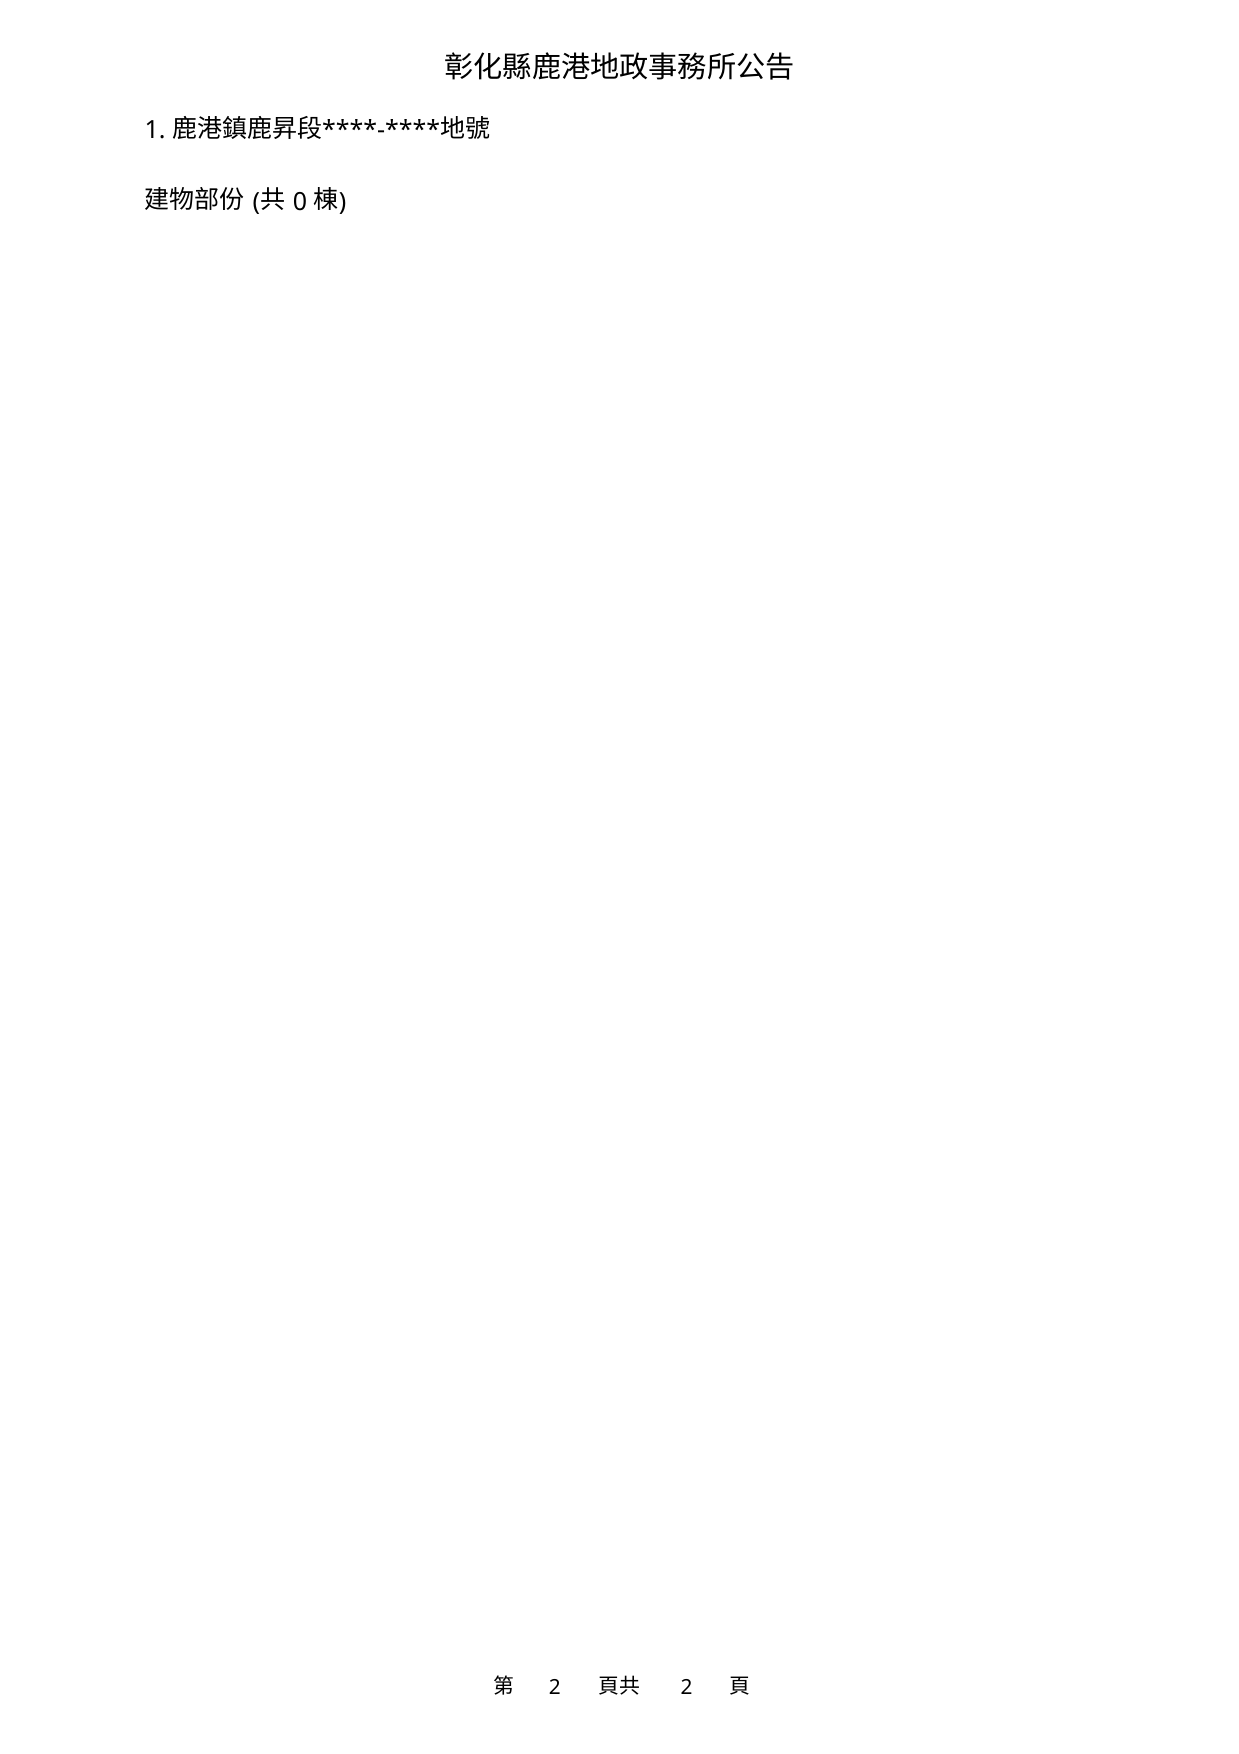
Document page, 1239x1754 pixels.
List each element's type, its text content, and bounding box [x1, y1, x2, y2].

table_header [483, 0, 523, 41]
table_cell [0, 95, 62, 166]
table_cell [524, 239, 585, 1666]
table_cell 1. 鹿港鎮鹿昇段****-****地號 [62, 95, 1177, 166]
table_cell [720, 239, 760, 1666]
table_cell [0, 41, 62, 94]
table_header [585, 0, 653, 41]
table_header [0, 0, 62, 41]
table_cell 彰化縣鹿港地政事務所公告 [62, 41, 1177, 94]
table_header [1177, 0, 1239, 41]
table_cell 建物部份 (共 0 棟) [62, 166, 1177, 238]
table_cell [483, 239, 523, 1666]
table_cell [760, 1666, 1177, 1707]
table_header [760, 0, 1177, 41]
table_cell [0, 239, 62, 1666]
table_cell 2 [524, 1666, 585, 1707]
table_cell [1177, 1666, 1239, 1707]
table_cell [0, 166, 62, 238]
table_cell 頁 [720, 1666, 760, 1707]
table_cell 第 [483, 1666, 523, 1707]
table_cell [653, 239, 719, 1666]
table_cell 頁共 [585, 1666, 653, 1707]
table_cell [1177, 166, 1239, 238]
table_cell 2 [653, 1666, 719, 1707]
table_header [62, 0, 483, 41]
table_cell [62, 1666, 483, 1707]
table_cell [760, 239, 1177, 1666]
table_cell [1177, 41, 1239, 94]
table_cell [0, 1666, 62, 1707]
table_cell [1177, 95, 1239, 166]
table_header [524, 0, 585, 41]
table_header [653, 0, 719, 41]
table_cell [585, 239, 653, 1666]
table_header [720, 0, 760, 41]
table_cell [1177, 239, 1239, 1666]
table_cell [62, 239, 483, 1666]
